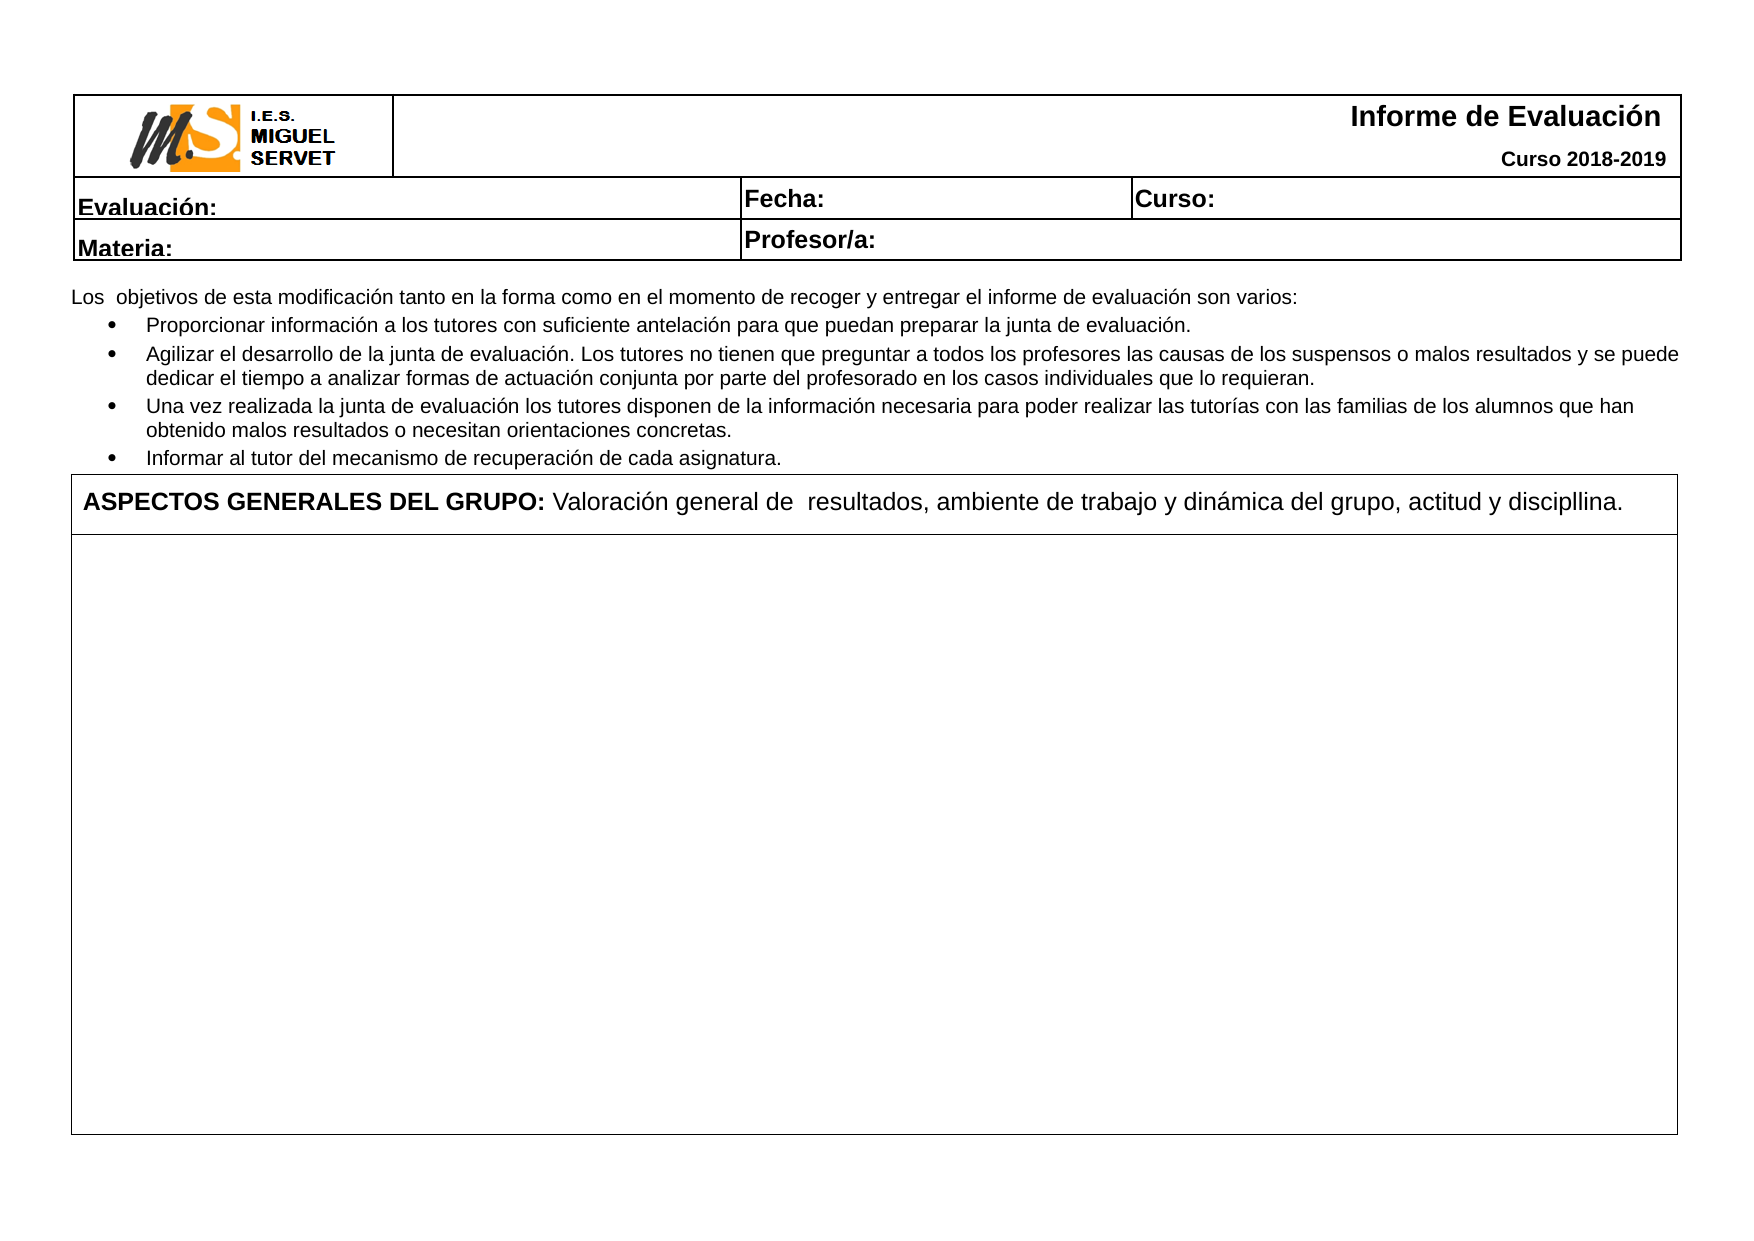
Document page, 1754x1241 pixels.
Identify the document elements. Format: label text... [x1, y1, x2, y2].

table_cell Curso: [1133, 178, 1680, 218]
list Una vez realizada la junta de evaluación los tutores disponen de la información necesaria para poder realizar las tutorías con las familias de los alumnos que han obtenido malos resultados o necesitan orientaciones concretas. [108, 393, 1683, 442]
text Los objetivos de esta modificación tanto en la forma como en el momento de recoger y entregar el informe de evaluación son varios: [71, 285, 1683, 309]
table_cell [72, 535, 1677, 1134]
table_cell Materia: [75, 220, 740, 259]
list Proporcionar información a los tutores con suficiente antelación para que puedan preparar la junta de evaluación. [108, 313, 1683, 337]
table_header Informe de Evaluación Curso 2018-2019 [394, 96, 1680, 176]
table_cell Fecha: [742, 178, 1131, 218]
table_cell Evaluación: [75, 178, 740, 218]
table_header [75, 96, 392, 176]
table_cell Profesor/a: [742, 220, 1680, 259]
list Agilizar el desarrollo de la junta de evaluación. Los tutores no tienen que preguntar a todos los profesores las causas de los suspensos o malos resultados y se puede dedicar el tiempo a analizar formas de actuación conjunta por parte del profesorado en los casos individuales que lo requieran. [108, 341, 1683, 389]
list Informar al tutor del mecanismo de recuperación de cada asignatura. [108, 446, 1683, 470]
table_header Aspectos generales del grupo: Valoración general de resultados, ambiente de trabajo y dinámica del grupo, actitud y discipllina. [72, 475, 1677, 534]
